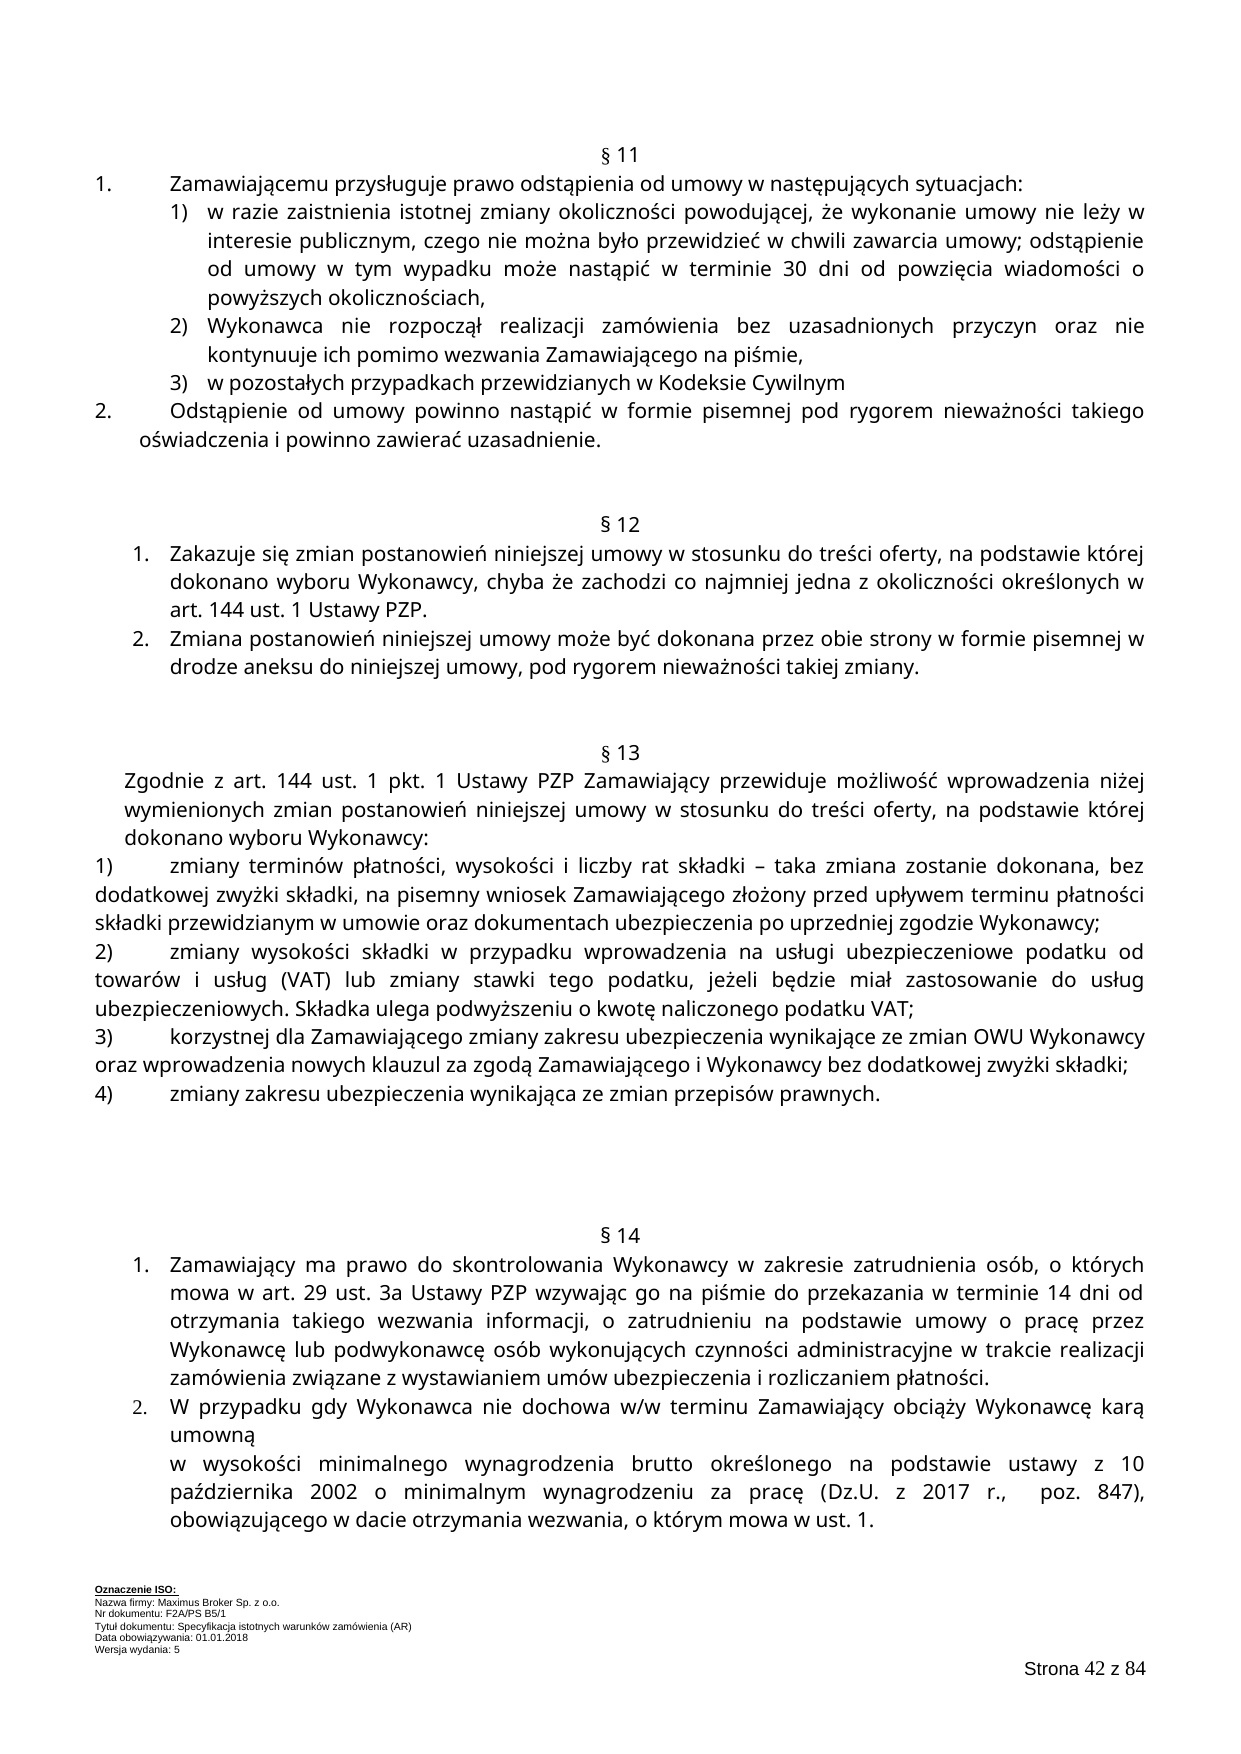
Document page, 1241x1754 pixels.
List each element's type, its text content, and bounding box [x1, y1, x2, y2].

text § 13 [94, 738, 1146, 766]
list w razie zaistnienia istotnej zmiany okoliczności powodującej, że wykonanie umowy nie leży w interesie publicznym, czego nie można było przewidzieć w chwili zawarcia umowy; odstąpienie od umowy w tym wypadku może nastąpić w terminie 30 dni od powzięcia wiadomości o powyższych okolicznościach, [169, 197, 1146, 311]
list Zakazuje się zmian postanowień niniejszej umowy w stosunku do treści oferty, na podstawie której dokonano wyboru Wykonawcy, chyba że zachodzi co najmniej jedna z okoliczności określonych w art. 144 ust. 1 Ustawy PZP. [132, 539, 1146, 624]
text § 11 [94, 141, 1146, 169]
list korzystnej dla Zamawiającego zmiany zakresu ubezpieczenia wynikające ze zmian OWU Wykonawcy oraz wprowadzenia nowych klauzul za zgodą Zamawiającego i Wykonawcy bez dodatkowej zwyżki składki; [94, 1022, 1146, 1079]
text § 14 [94, 1221, 1146, 1250]
list Zamawiający ma prawo do skontrolowania Wykonawcy w zakresie zatrudnienia osób, o których mowa w art. 29 ust. 3a Ustawy PZP wzywając go na piśmie do przekazania w terminie 14 dni od otrzymania takiego wezwania informacji, o zatrudnieniu na podstawie umowy o pracę przez Wykonawcę lub podwykonawcę osób wykonujących czynności administracyjne w trakcie realizacji zamówienia związane z wystawianiem umów ubezpieczenia i rozliczaniem płatności. [132, 1250, 1146, 1392]
list Wykonawca nie rozpoczął realizacji zamówienia bez uzasadnionych przyczyn oraz nie kontynuuje ich pomimo wezwania Zamawiającego na piśmie, [169, 311, 1146, 368]
list zmiany zakresu ubezpieczenia wynikająca ze zmian przepisów prawnych. [94, 1079, 1146, 1107]
list Zamawiającemu przysługuje prawo odstąpienia od umowy w następujących sytuacjach: [94, 169, 1146, 197]
list zmiany wysokości składki w przypadku wprowadzenia na usługi ubezpieczeniowe podatku od towarów i usług (VAT) lub zmiany stawki tego podatku, jeżeli będzie miał zastosowanie do usług ubezpieczeniowych. Składka ulega podwyższeniu o kwotę naliczonego podatku VAT; [94, 937, 1146, 1022]
text § 12 [94, 510, 1146, 539]
list zmiany terminów płatności, wysokości i liczby rat składki – taka zmiana zostanie dokonana, bez dodatkowej zwyżki składki, na pisemny wniosek Zamawiającego złożony przed upływem terminu płatności składki przewidzianym w umowie oraz dokumentach ubezpieczenia po uprzedniej zgodzie Wykonawcy; [94, 852, 1146, 937]
list Zmiana postanowień niniejszej umowy może być dokonana przez obie strony w formie pisemnej w drodze aneksu do niniejszej umowy, pod rygorem nieważności takiej zmiany. [132, 624, 1146, 681]
text Zgodnie z art. 144 ust. 1 pkt. 1 Ustawy PZP Zamawiający przewiduje możliwość wprowadzenia niżej wymienionych zmian postanowień niniejszej umowy w stosunku do treści oferty, na podstawie której dokonano wyboru Wykonawcy: [124, 766, 1146, 852]
list Odstąpienie od umowy powinno nastąpić w formie pisemnej pod rygorem nieważności takiego oświadczenia i powinno zawierać uzasadnienie. [94, 397, 1146, 453]
list W przypadku gdy Wykonawca nie dochowa w/w terminu Zamawiający obciąży Wykonawcę karą umowną w wysokości minimalnego wynagrodzenia brutto określonego na podstawie ustawy z 10 października 2002 o minimalnym wynagrodzeniu za pracę (Dz.U. z 2017 r., poz. 847), obowiązującego w dacie otrzymania wezwania, o którym mowa w ust. 1. [132, 1392, 1146, 1534]
list w pozostałych przypadkach przewidzianych w Kodeksie Cywilnym [169, 368, 1146, 397]
